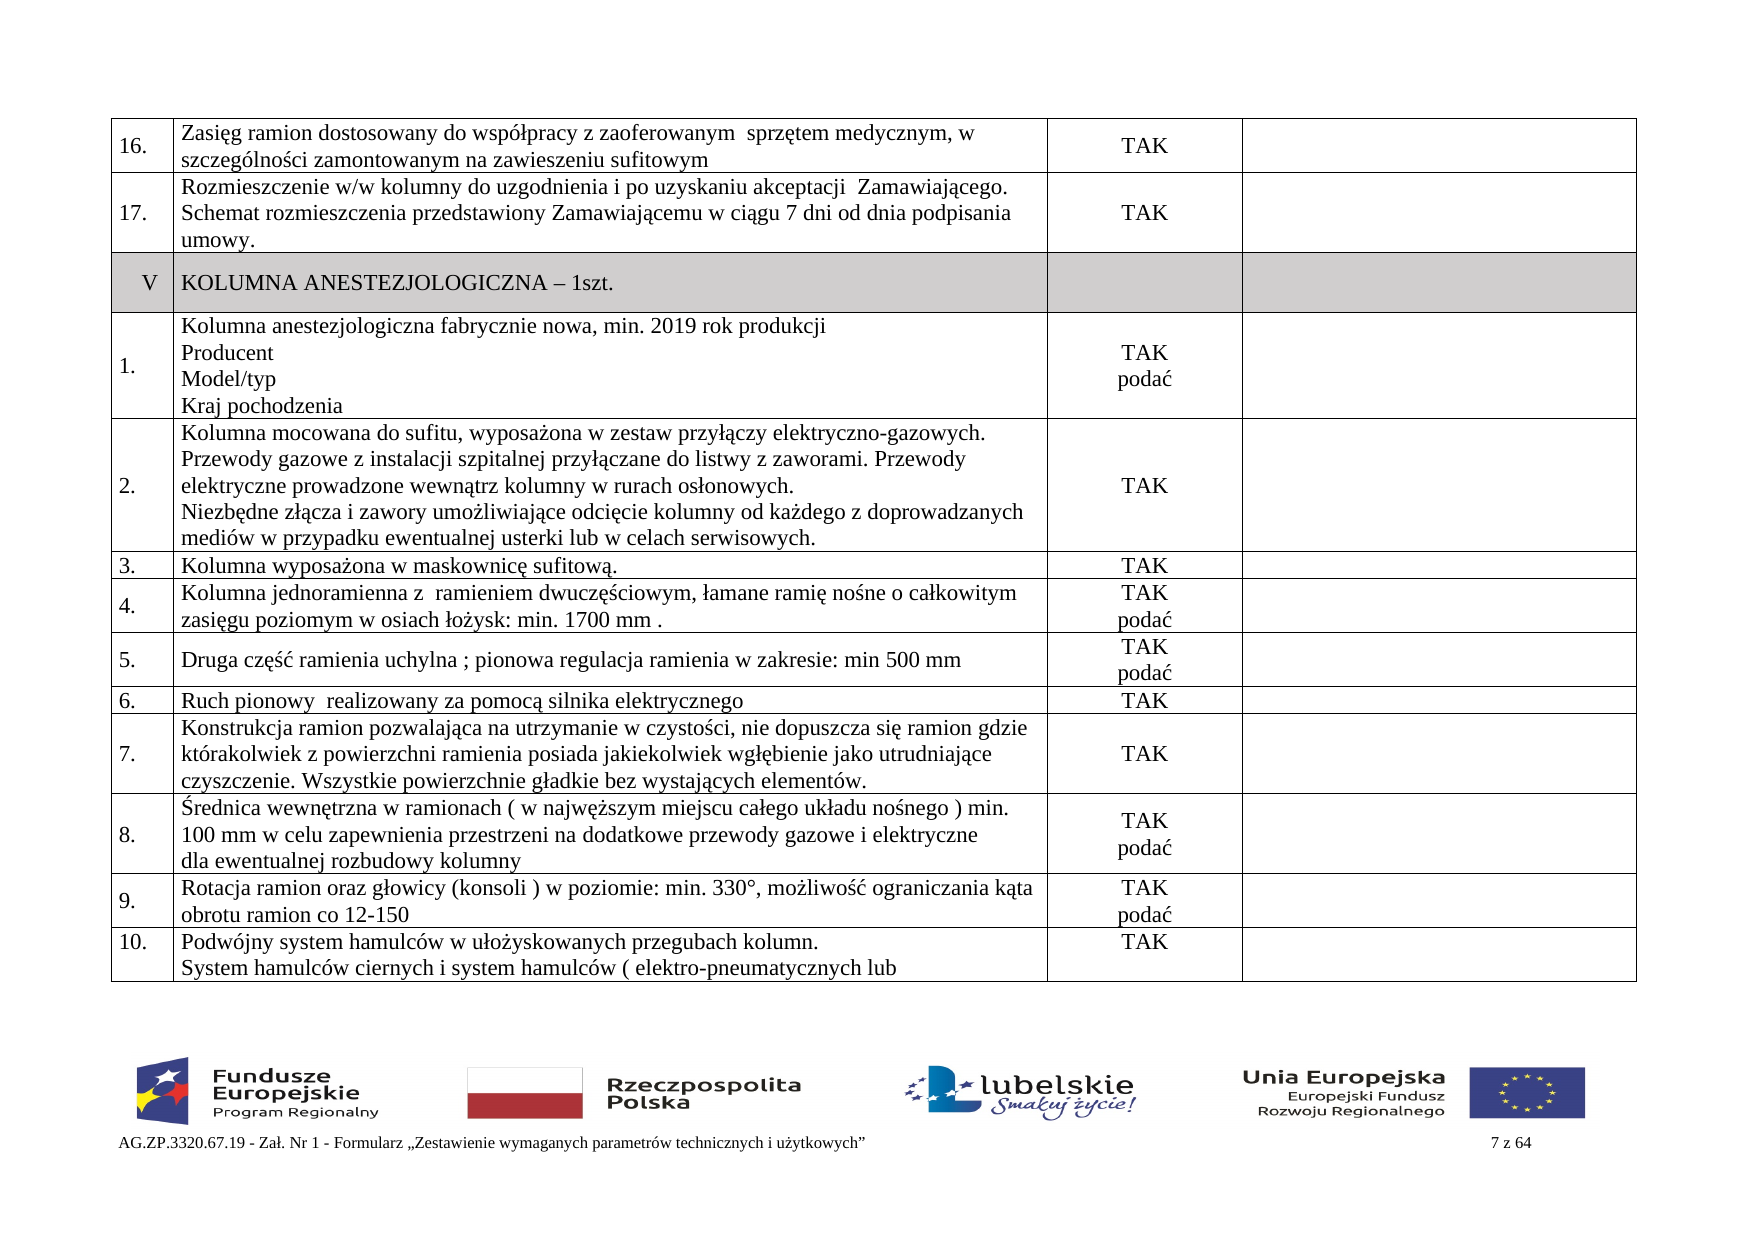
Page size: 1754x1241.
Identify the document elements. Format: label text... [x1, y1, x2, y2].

table_cell [1243, 419, 1636, 551]
table_cell [1243, 928, 1636, 981]
table_cell Podwójny system hamulców w ułożyskowanych przegubach kolumn. System hamulców ciernych i system hamulców ( elektro-pneumatycznych lub [174, 928, 1047, 981]
table_cell [112, 794, 173, 873]
table_cell TAK [1048, 419, 1242, 551]
table_cell [112, 552, 173, 578]
table_cell TAK [1048, 552, 1242, 578]
table_cell TAK [1048, 173, 1242, 252]
table_cell Druga część ramienia uchylna ; pionowa regulacja ramienia w zakresie: min 500 mm [174, 633, 1047, 686]
table_cell [1243, 313, 1636, 418]
table_cell [112, 119, 173, 172]
table_cell Konstrukcja ramion pozwalająca na utrzymanie w czystości, nie dopuszcza się ramion gdzie którakolwiek z powierzchni ramienia posiada jakiekolwiek wgłębienie jako utrudniające czyszczenie. Wszystkie powierzchnie gładkie bez wystających elementów. [174, 714, 1047, 793]
table_cell Zasięg ramion dostosowany do współpracy z zaoferowanym sprzętem medycznym, w szczególności zamontowanym na zawieszeniu sufitowym [174, 119, 1047, 172]
table_cell [1243, 633, 1636, 686]
table_cell TAK podać [1048, 633, 1242, 686]
table_cell [1048, 253, 1242, 312]
table_cell [1243, 119, 1636, 172]
table_cell Średnica wewnętrzna w ramionach ( w najwęższym miejscu całego układu nośnego ) min. 100 mm w celu zapewnienia przestrzeni na dodatkowe przewody gazowe i elektryczne dla ewentualnej rozbudowy kolumny [174, 794, 1047, 873]
table_cell [112, 928, 173, 981]
table_cell [1243, 874, 1636, 927]
table_cell TAK [1048, 119, 1242, 172]
table_cell Rotacja ramion oraz głowicy (konsoli ) w poziomie: min. 330°, możliwość ograniczania kąta obrotu ramion co 12-150 [174, 874, 1047, 927]
table_cell [1243, 253, 1636, 312]
table_cell [1243, 173, 1636, 252]
table_cell Kolumna wyposażona w maskownicę sufitową. [174, 552, 1047, 578]
table_cell TAK [1048, 928, 1242, 981]
table_cell TAK [1048, 714, 1242, 793]
table_cell [1243, 714, 1636, 793]
table_cell [1243, 794, 1636, 873]
table_cell Ruch pionowy realizowany za pomocą silnika elektrycznego [174, 687, 1047, 713]
table_cell Kolumna jednoramienna z ramieniem dwuczęściowym, łamane ramię nośne o całkowitym zasięgu poziomym w osiach łożysk: min. 1700 mm . [174, 579, 1047, 632]
table_cell TAK podać [1048, 579, 1242, 632]
table_cell TAK podać [1048, 313, 1242, 418]
table_cell Kolumna anestezjologiczna fabrycznie nowa, min. 2019 rok produkcji Producent Model/typ Kraj pochodzenia [174, 313, 1047, 418]
table_cell [1243, 552, 1636, 578]
table_cell V [112, 253, 173, 312]
table_cell [112, 874, 173, 927]
table_cell TAK podać [1048, 794, 1242, 873]
table_cell [112, 419, 173, 551]
table_cell [112, 173, 173, 252]
table_cell Rozmieszczenie w/w kolumny do uzgodnienia i po uzyskaniu akceptacji Zamawiającego. Schemat rozmieszczenia przedstawiony Zamawiającemu w ciągu 7 dni od dnia podpisania umowy. [174, 173, 1047, 252]
table_cell [112, 313, 173, 418]
table_cell [112, 633, 173, 686]
table_cell [112, 714, 173, 793]
table_cell TAK [1048, 687, 1242, 713]
table_cell Kolumna mocowana do sufitu, wyposażona w zestaw przyłączy elektryczno-gazowych. Przewody gazowe z instalacji szpitalnej przyłączane do listwy z zaworami. Przewody elektryczne prowadzone wewnątrz kolumny w rurach osłonowych. Niezbędne złącza i zawory umożliwiające odcięcie kolumny od każdego z doprowadzanych mediów w przypadku ewentualnej usterki lub w celach serwisowych. [174, 419, 1047, 551]
table_cell [1243, 687, 1636, 713]
table_cell KOLUMNA ANESTEZJOLOGICZNA – 1szt. [174, 253, 1047, 312]
table_cell [112, 579, 173, 632]
table_cell [1243, 579, 1636, 632]
table_cell [112, 687, 173, 713]
table_cell TAK podać [1048, 874, 1242, 927]
